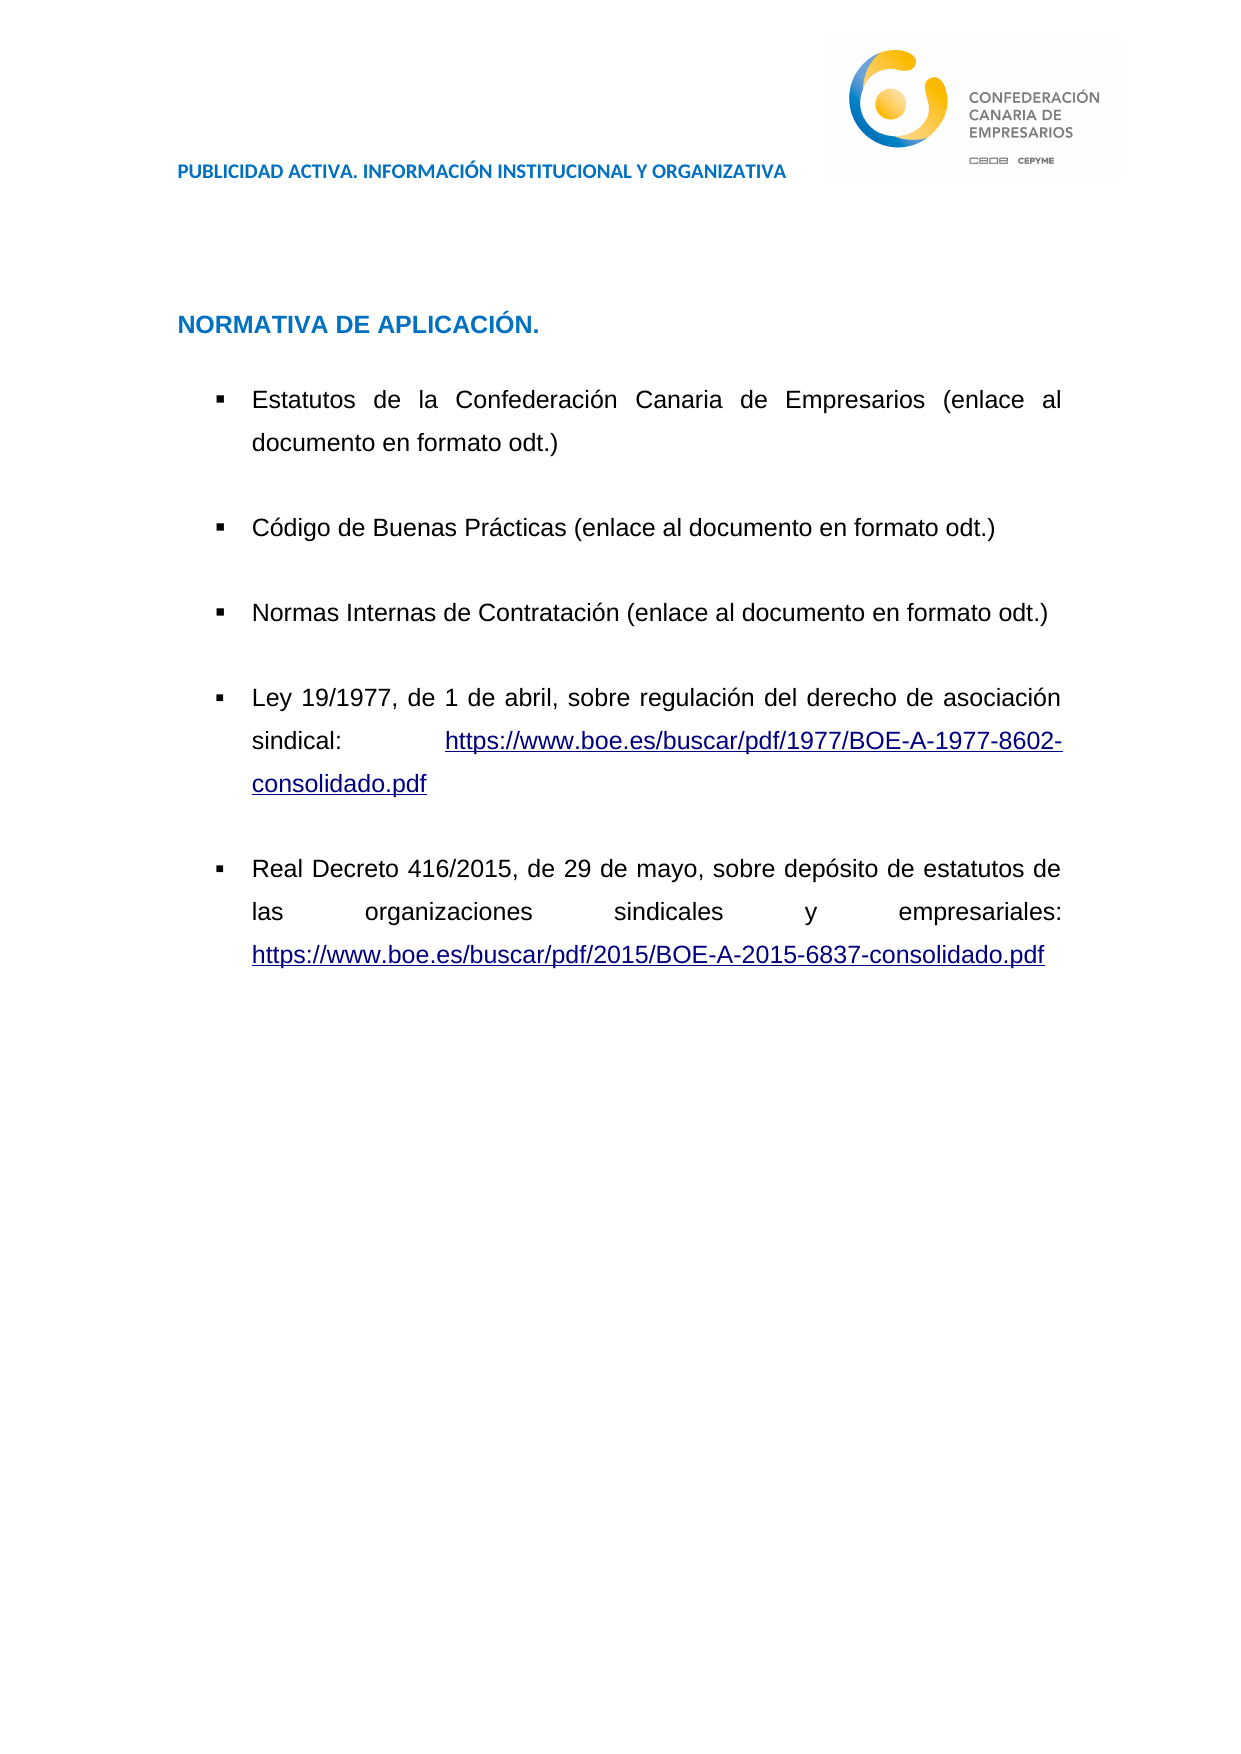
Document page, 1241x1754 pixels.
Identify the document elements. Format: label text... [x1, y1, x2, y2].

list Normas Internas de Contratación (enlace al documento en formato odt.) [214, 598, 1063, 627]
text NORMATIVA DE APLICACIÓN. [177, 311, 1063, 339]
list Ley 19/1977, de 1 de abril, sobre regulación del derecho de asociación sindical: https://www.boe.es/buscar/pdf/1977/BOE-A-1977-8602-consolidado.pdf [214, 683, 1063, 798]
list Real Decreto 416/2015, de 29 de mayo, sobre depósito de estatutos de las organizaciones sindicales y empresariales: https://www.boe.es/buscar/pdf/2015/BOE-A-2015-6837-consolidado.pdf [214, 854, 1063, 969]
list Código de Buenas Prácticas (enlace al documento en formato odt.) [214, 513, 1063, 542]
list Estatutos de la Confederación Canaria de Empresarios (enlace al documento en formato odt.) [214, 385, 1063, 457]
